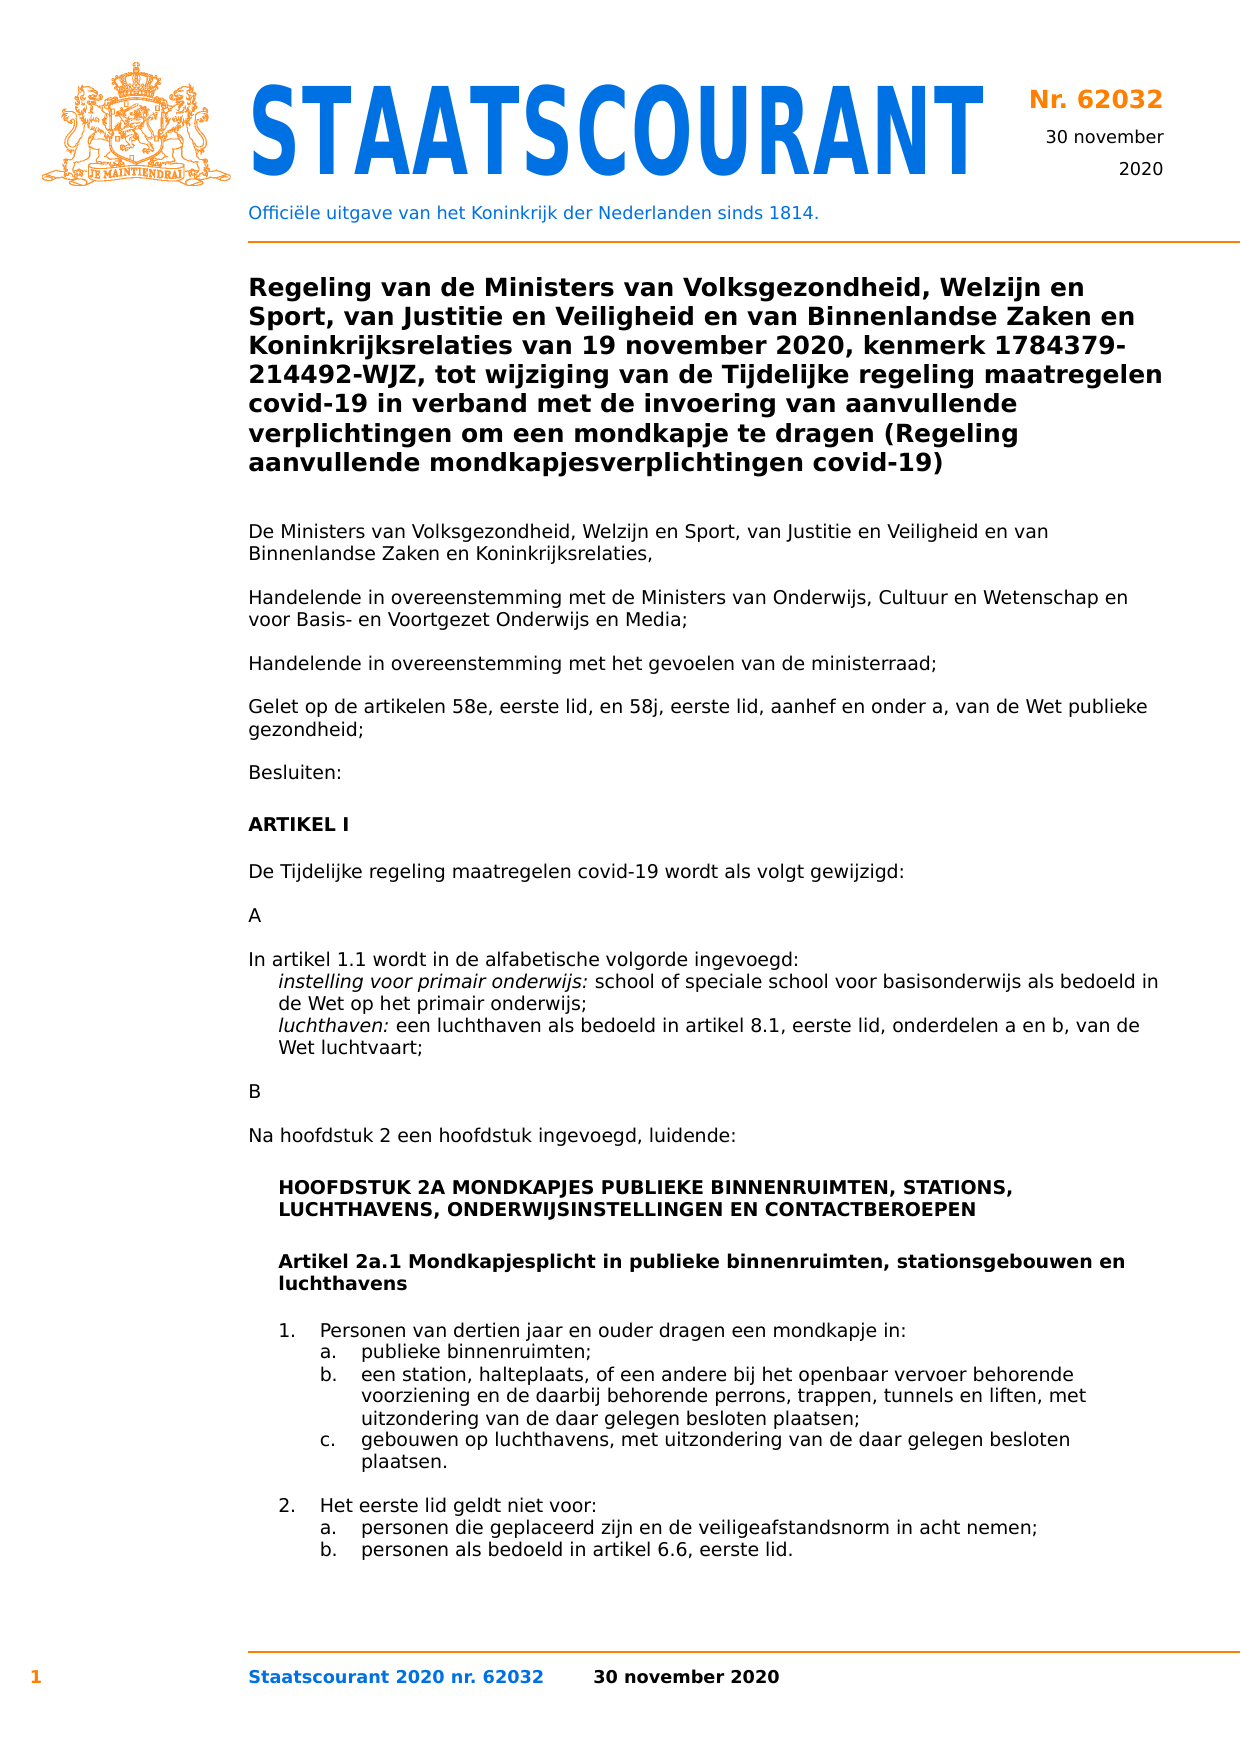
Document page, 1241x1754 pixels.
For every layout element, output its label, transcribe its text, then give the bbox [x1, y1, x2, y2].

text Gelet op de artikelen 58e, eerste lid, en 58j, eerste lid, aanhef en onder a, van de Wet publieke gezondheid; [248, 696, 1163, 740]
text Handelende in overeenstemming met de Ministers van Onderwijs, Cultuur en Wetenschap en voor Basis- en Voortgezet Onderwijs en Media; [248, 587, 1163, 631]
text a. personen die geplaceerd zijn en de veiligeafstandsnorm in acht nemen; [319, 1517, 1163, 1539]
table_cell 2020 [998, 153, 1240, 203]
table_cell 30 november [998, 121, 1240, 153]
text 1. Personen van dertien jaar en ouder dragen een mondkapje in: [278, 1319, 1163, 1341]
table_cell Officiële uitgave van het Koninkrijk der Nederlanden sinds 1814. [248, 203, 1240, 241]
text Na hoofdstuk 2 een hoofdstuk ingevoegd, luidende: [248, 1124, 1163, 1147]
text De Ministers van Volksgezondheid, Welzijn en Sport, van Justitie en Veiligheid en van Binnenlandse Zaken en Koninkrijksrelaties, [248, 521, 1163, 565]
subtitle Regeling van de Ministers van Volksgezondheid, Welzijn en Sport, van Justitie en Veiligheid en van Binnenlandse Zaken en Koninkrijksrelaties van 19 november 2020, kenmerk 1784379-214492-WJZ, tot wijziging van de Tijdelijke regeling maatregelen covid-19 in verband met de invoering van aanvullende verplichtingen om een mondkapje te dragen (Regeling aanvullende mondkapjesverplichtingen covid-19) [248, 273, 1163, 477]
table_header Nr. 62032 [998, 62, 1240, 121]
text A [248, 905, 1163, 927]
text In artikel 1.1 wordt in de alfabetische volgorde ingevoegd: [248, 949, 1163, 971]
picture [41, 62, 231, 186]
table_header [25, 62, 248, 241]
text Besluiten: [248, 762, 1163, 784]
text b. een station, halteplaats, of een andere bij het openbaar vervoer behorende voorziening en de daarbij behorende perrons, trappen, tunnels en liften, met uitzondering van de daar gelegen besloten plaatsen; [319, 1363, 1163, 1429]
text b. personen als bedoeld in artikel 6.6, eerste lid. [319, 1539, 1163, 1561]
subtitle HOOFDSTUK 2A MONDKAPJES PUBLIEKE BINNENRUIMTEN, STATIONS, LUCHTHAVENS, ONDERWIJSINSTELLINGEN EN CONTACTBEROEPEN [278, 1177, 1163, 1221]
text a. publieke binnenruimten; [319, 1341, 1163, 1363]
text c. gebouwen op luchthavens, met uitzondering van de daar gelegen besloten plaatsen. [319, 1429, 1163, 1473]
text De Tijdelijke regeling maatregelen covid-19 wordt als volgt gewijzigd: [248, 861, 1163, 883]
text Handelende in overeenstemming met het gevoelen van de ministerraad; [248, 653, 1163, 674]
text 2. Het eerste lid geldt niet voor: [278, 1495, 1163, 1517]
text instelling voor primair onderwijs: school of speciale school voor basisonderwijs als bedoeld in de Wet op het primair onderwijs; [278, 971, 1163, 1015]
table_header STAATSCOURANT [248, 62, 998, 203]
text luchthaven: een luchthaven als bedoeld in artikel 8.1, eerste lid, onderdelen a en b, van de Wet luchtvaart; [278, 1015, 1163, 1059]
subtitle ARTIKEL I [248, 814, 1163, 836]
text B [248, 1081, 1163, 1103]
subtitle Artikel 2a.1 Mondkapjesplicht in publieke binnenruimten, stationsgebouwen en luchthavens [278, 1251, 1163, 1294]
